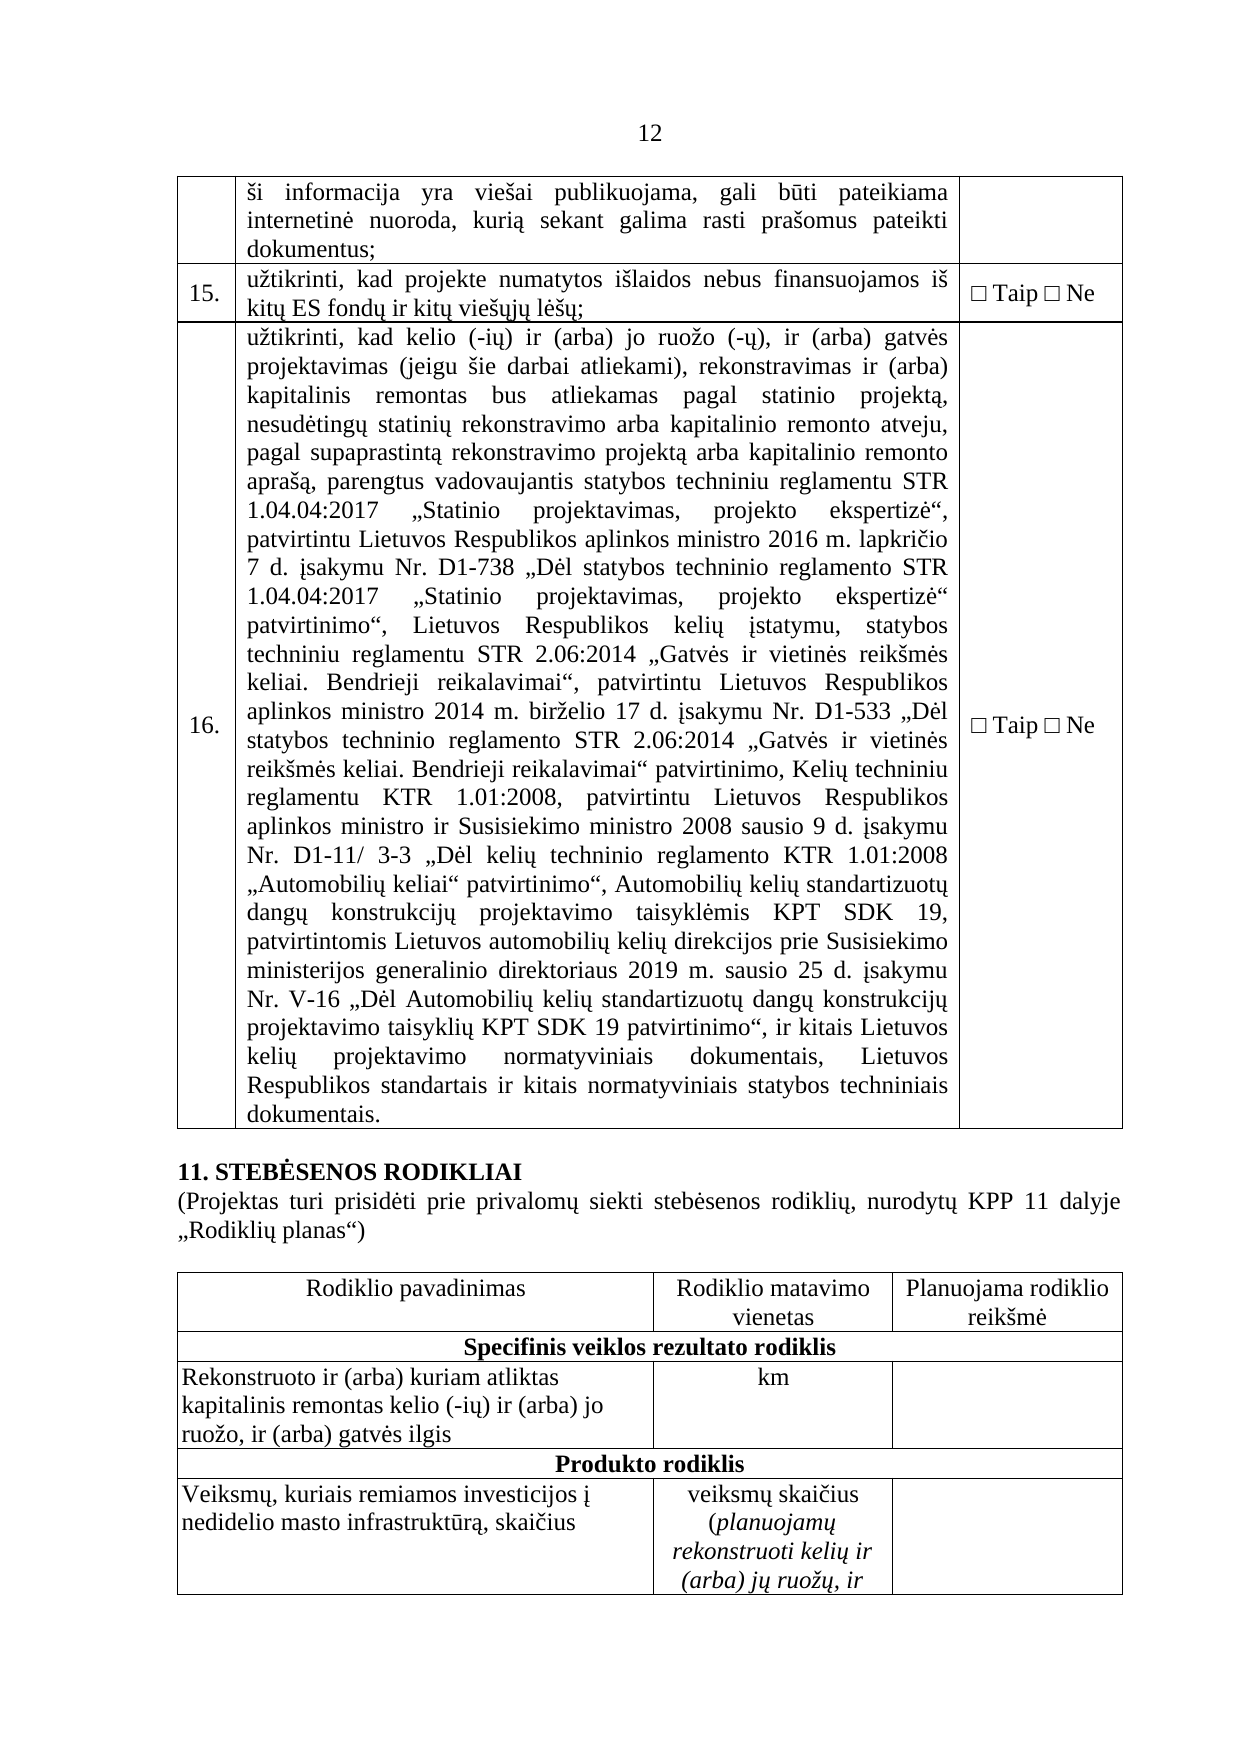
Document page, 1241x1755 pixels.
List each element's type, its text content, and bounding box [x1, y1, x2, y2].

table_cell veiksmų skaičius (planuojamų rekonstruoti kelių ir (arba) jų ruožų, ir [654, 1479, 892, 1594]
table_cell užtikrinti, kad kelio (-ių) ir (arba) jo ruožo (-ų), ir (arba) gatvės projektavimas (jeigu šie darbai atliekami), rekonstravimas ir (arba) kapitalinis remontas bus atliekamas pagal statinio projektą, nesudėtingų statinių rekonstravimo arba kapitalinio remonto atveju, pagal supaprastintą rekonstravimo projektą arba kapitalinio remonto aprašą, parengtus vadovaujantis statybos techniniu reglamentu STR 1.04.04:2017 „Statinio projektavimas, projekto ekspertizė“, patvirtintu Lietuvos Respublikos aplinkos ministro 2016 m. lapkričio 7 d. įsakymu Nr. D1-738 „Dėl statybos techninio reglamento STR 1.04.04:2017 „Statinio projektavimas, projekto ekspertizė“ patvirtinimo“, Lietuvos Respublikos kelių įstatymu, statybos techniniu reglamentu STR 2.06:2014 „Gatvės ir vietinės reikšmės keliai. Bendrieji reikalavimai“, patvirtintu Lietuvos Respublikos aplinkos ministro 2014 m. birželio 17 d. įsakymu Nr. D1-533 „Dėl statybos techninio reglamento STR 2.06:2014 „Gatvės ir vietinės reikšmės keliai. Bendrieji reikalavimai“ patvirtinimo, Kelių techniniu reglamentu KTR 1.01:2008, patvirtintu Lietuvos Respublikos aplinkos ministro ir Susisiekimo ministro 2008 sausio 9 d. įsakymu Nr. D1-11/ 3-3 „Dėl kelių techninio reglamento KTR 1.01:2008 „Automobilių keliai“ patvirtinimo“, Automobilių kelių standartizuotų dangų konstrukcijų projektavimo taisyklėmis KPT SDK 19, patvirtintomis Lietuvos automobilių kelių direkcijos prie Susisiekimo ministerijos generalinio direktoriaus 2019 m. sausio 25 d. įsakymu Nr. V-16 „Dėl Automobilių kelių standartizuotų dangų konstrukcijų projektavimo taisyklių KPT SDK 19 patvirtinimo“, ir kitais Lietuvos kelių projektavimo normatyviniais dokumentais, Lietuvos Respublikos standartais ir kitais normatyviniais statybos techniniais dokumentais. [236, 323, 959, 1127]
table_header Planuojama rodiklio reikšmė [893, 1273, 1122, 1331]
table_cell 16. [178, 323, 235, 1127]
text (Projektas turi prisidėti prie privalomų siekti stebėsenos rodiklių, nurodytų KPP 11 dalyje „Rodiklių planas“) [177, 1186, 1122, 1243]
table_header Rodiklio matavimo vienetas [654, 1273, 892, 1331]
table_cell Veiksmų, kuriais remiamos investicijos į nedidelio masto infrastruktūrą, skaičius [178, 1479, 653, 1594]
table_cell Produkto rodiklis [178, 1449, 1122, 1478]
table_cell [893, 1479, 1122, 1594]
table_cell □ Taip □ Ne [960, 323, 1122, 1127]
text 11. STEBĖSENOS RODIKLIAI [177, 1157, 1122, 1186]
table_cell [178, 177, 235, 263]
table_cell ši informacija yra viešai publikuojama, gali būti pateikiama internetinė nuoroda, kurią sekant galima rasti prašomus pateikti dokumentus; [236, 177, 959, 263]
table_cell 15. [178, 264, 235, 321]
table_cell užtikrinti, kad projekte numatytos išlaidos nebus finansuojamos iš kitų ES fondų ir kitų viešųjų lėšų; [236, 264, 959, 321]
table_cell Rekonstruoto ir (arba) kuriam atliktas kapitalinis remontas kelio (-ių) ir (arba) jo ruožo, ir (arba) gatvės ilgis [178, 1362, 653, 1448]
table_cell [893, 1362, 1122, 1448]
table_header Rodiklio pavadinimas [178, 1273, 653, 1331]
table_cell [960, 177, 1122, 263]
table_cell □ Taip □ Ne [960, 264, 1122, 321]
table_cell km [654, 1362, 892, 1448]
